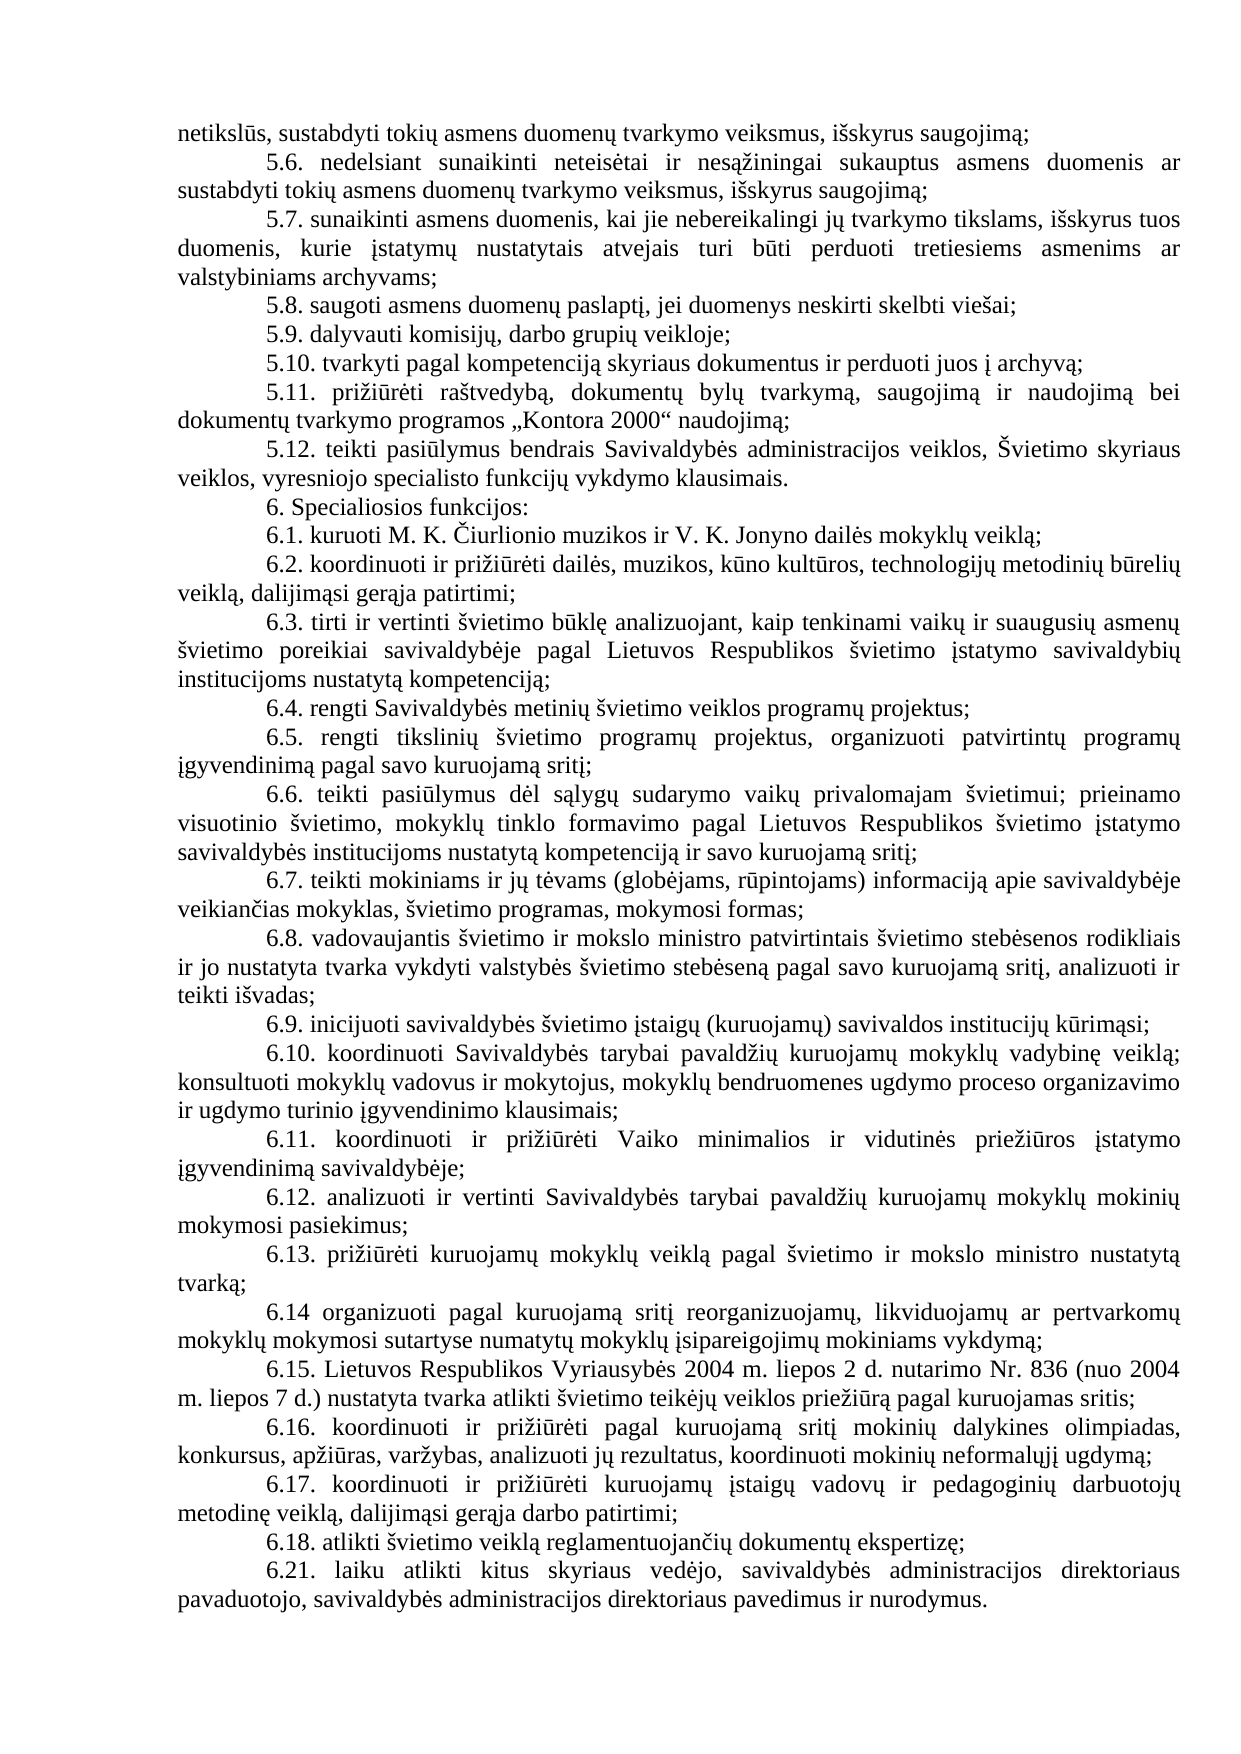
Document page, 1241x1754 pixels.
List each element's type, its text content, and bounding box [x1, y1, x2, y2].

text 6.12. analizuoti ir vertinti Savivaldybės tarybai pavaldžių kuruojamų mokyklų mokinių mokymosi pasiekimus; [177, 1182, 1181, 1239]
text 6.21. laiku atlikti kitus skyriaus vedėjo, savivaldybės administracijos direktoriaus pavaduotojo, savivaldybės administracijos direktoriaus pavedimus ir nurodymus. [177, 1556, 1181, 1613]
text 6.2. koordinuoti ir prižiūrėti dailės, muzikos, kūno kultūros, technologijų metodinių būrelių veiklą, dalijimąsi gerąja patirtimi; [177, 549, 1181, 607]
text 6.11. koordinuoti ir prižiūrėti Vaiko minimalios ir vidutinės priežiūros įstatymo įgyvendinimą savivaldybėje; [177, 1124, 1181, 1182]
text 6.7. teikti mokiniams ir jų tėvams (globėjams, rūpintojams) informaciją apie savivaldybėje veikiančias mokyklas, švietimo programas, mokymosi formas; [177, 866, 1181, 923]
text netikslūs, sustabdyti tokių asmens duomenų tvarkymo veiksmus, išskyrus saugojimą; [177, 118, 1181, 147]
text 6.15. Lietuvos Respublikos Vyriausybės 2004 m. liepos 2 d. nutarimo Nr. 836 (nuo 2004 m. liepos 7 d.) nustatyta tvarka atlikti švietimo teikėjų veiklos priežiūrą pagal kuruojamas sritis; [177, 1354, 1181, 1412]
text 6.10. koordinuoti Savivaldybės tarybai pavaldžių kuruojamų mokyklų vadybinę veiklą; konsultuoti mokyklų vadovus ir mokytojus, mokyklų bendruomenes ugdymo proceso organizavimo ir ugdymo turinio įgyvendinimo klausimais; [177, 1038, 1181, 1124]
text 6. Specialiosios funkcijos: [177, 492, 1181, 521]
text 6.4. rengti Savivaldybės metinių švietimo veiklos programų projektus; [177, 693, 1181, 722]
text 5.9. dalyvauti komisijų, darbo grupių veikloje; [177, 319, 1181, 348]
text 6.9. inicijuoti savivaldybės švietimo įstaigų (kuruojamų) savivaldos institucijų kūrimąsi; [177, 1009, 1181, 1038]
text 5.12. teikti pasiūlymus bendrais Savivaldybės administracijos veiklos, Švietimo skyriaus veiklos, vyresniojo specialisto funkcijų vykdymo klausimais. [177, 434, 1181, 492]
text 5.11. prižiūrėti raštvedybą, dokumentų bylų tvarkymą, saugojimą ir naudojimą bei dokumentų tvarkymo programos „Kontora 2000“ naudojimą; [177, 377, 1181, 434]
text 6.17. koordinuoti ir prižiūrėti kuruojamų įstaigų vadovų ir pedagoginių darbuotojų metodinę veiklą, dalijimąsi gerąja darbo patirtimi; [177, 1469, 1181, 1527]
text 6.3. tirti ir vertinti švietimo būklę analizuojant, kaip tenkinami vaikų ir suaugusių asmenų švietimo poreikiai savivaldybėje pagal Lietuvos Respublikos švietimo įstatymo savivaldybių institucijoms nustatytą kompetenciją; [177, 607, 1181, 693]
text 6.8. vadovaujantis švietimo ir mokslo ministro patvirtintais švietimo stebėsenos rodikliais ir jo nustatyta tvarka vykdyti valstybės švietimo stebėseną pagal savo kuruojamą sritį, analizuoti ir teikti išvadas; [177, 923, 1181, 1009]
text 6.5. rengti tikslinių švietimo programų projektus, organizuoti patvirtintų programų įgyvendinimą pagal savo kuruojamą sritį; [177, 722, 1181, 779]
text 6.13. prižiūrėti kuruojamų mokyklų veiklą pagal švietimo ir mokslo ministro nustatytą tvarką; [177, 1239, 1181, 1297]
text 5.7. sunaikinti asmens duomenis, kai jie nebereikalingi jų tvarkymo tikslams, išskyrus tuos duomenis, kurie įstatymų nustatytais atvejais turi būti perduoti tretiesiems asmenims ar valstybiniams archyvams; [177, 204, 1181, 291]
text 5.8. saugoti asmens duomenų paslaptį, jei duomenys neskirti skelbti viešai; [177, 291, 1181, 319]
text 6.18. atlikti švietimo veiklą reglamentuojančių dokumentų ekspertizę; [177, 1527, 1181, 1556]
text 5.10. tvarkyti pagal kompetenciją skyriaus dokumentus ir perduoti juos į archyvą; [177, 348, 1181, 377]
text 6.14 organizuoti pagal kuruojamą sritį reorganizuojamų, likviduojamų ar pertvarkomų mokyklų mokymosi sutartyse numatytų mokyklų įsipareigojimų mokiniams vykdymą; [177, 1297, 1181, 1354]
text 6.6. teikti pasiūlymus dėl sąlygų sudarymo vaikų privalomajam švietimui; prieinamo visuotinio švietimo, mokyklų tinklo formavimo pagal Lietuvos Respublikos švietimo įstatymo savivaldybės institucijoms nustatytą kompetenciją ir savo kuruojamą sritį; [177, 779, 1181, 866]
text 6.1. kuruoti M. K. Čiurlionio muzikos ir V. K. Jonyno dailės mokyklų veiklą; [177, 521, 1181, 549]
text 6.16. koordinuoti ir prižiūrėti pagal kuruojamą sritį mokinių dalykines olimpiadas, konkursus, apžiūras, varžybas, analizuoti jų rezultatus, koordinuoti mokinių neformalųjį ugdymą; [177, 1412, 1181, 1469]
text 5.6. nedelsiant sunaikinti neteisėtai ir nesąžiningai sukauptus asmens duomenis ar sustabdyti tokių asmens duomenų tvarkymo veiksmus, išskyrus saugojimą; [177, 147, 1181, 204]
